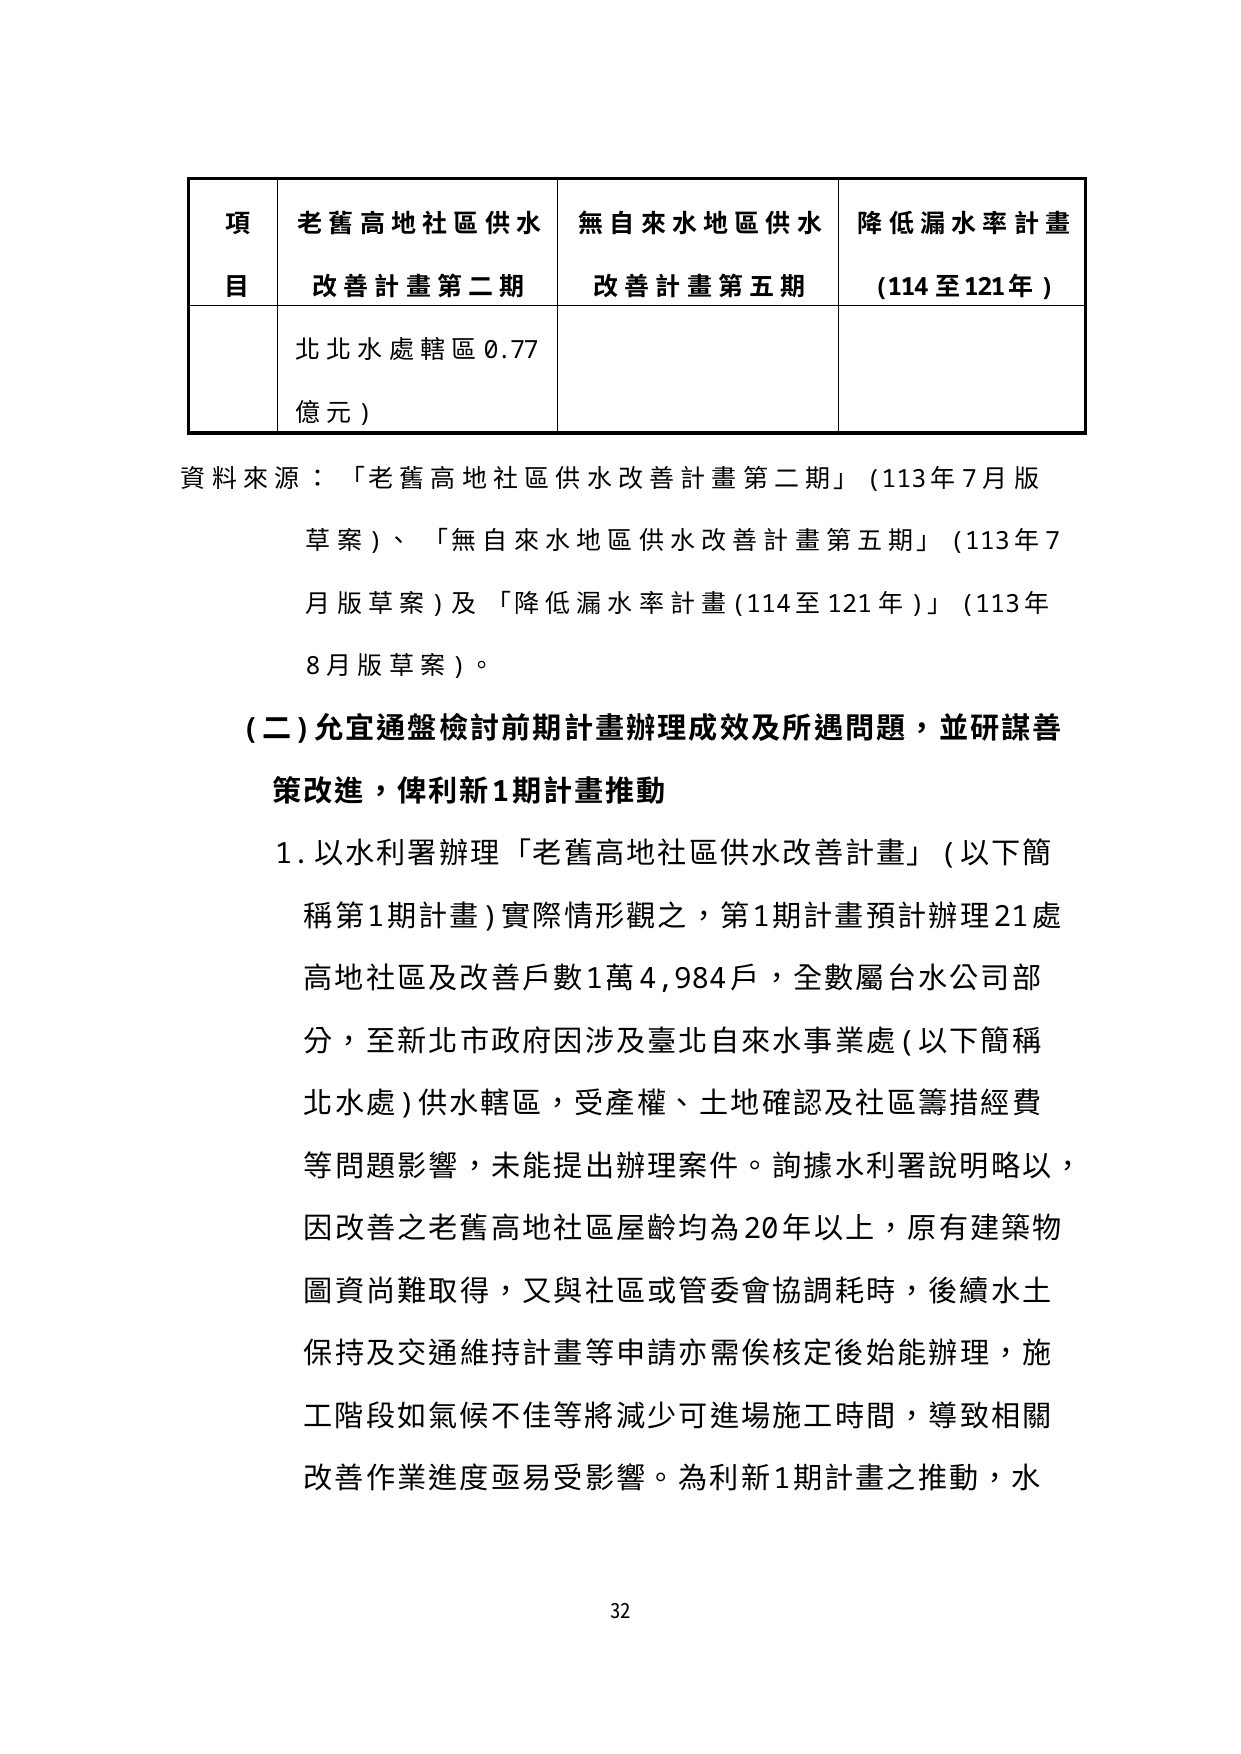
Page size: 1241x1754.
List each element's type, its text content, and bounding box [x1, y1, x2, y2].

table_cell [190, 306, 277, 431]
text 1.以水利署辦理「老舊高地社區供水改善計畫」(以下簡稱第1期計畫)實際情形觀之，第1期計畫預計辦理21處高地社區及改善戶數1萬4,984戶，全數屬台水公司部分，至新北市政府因涉及臺北自來水事業處(以下簡稱北水處)供水轄區，受產權、土地確認及社區籌措經費等問題影響，未能提出辦理案件。詢據水利署說明略以，因改善之老舊高地社區屋齡均為20年以上，原有建築物圖資尚難取得，又與社區或管委會協調耗時，後續水土保持及交通維持計畫等申請亦需俟核定後始能辦理，施工階段如氣候不佳等將減少可進場施工時間，導致相關改善作業進度亟易受影響。為利新1期計畫之推動，水利署允宜分別就現行前期規劃、協調及行政程序等各項作業之辦理進行檢討，俾改善老舊高地社區漏水情形。 [266, 809, 1063, 1497]
table_cell [558, 306, 838, 431]
table_cell [839, 306, 1084, 431]
table_header 無自來水地區供水改善計畫第五期 [558, 180, 838, 305]
text (二)允宜通盤檢討前期計畫辦理成效及所遇問題，並研謀善策改進，俾利新1期計畫推動 [236, 684, 1063, 809]
text 資料來源：「老舊高地社區供水改善計畫第二期」(113年7月版草案)、「無自來水地區供水改善計畫第五期」(113年7月版草案)及「降低漏水率計畫(114至121年)」(113年8月版草案)。 [177, 434, 1063, 684]
table_header 項目 [190, 180, 277, 305]
table_header 降低漏水率計畫 (114至121年) [839, 180, 1084, 305]
table_cell 北北水處轄區0.77億元) [278, 306, 557, 431]
table_header 老舊高地社區供水改善計畫第二期 [278, 180, 557, 305]
